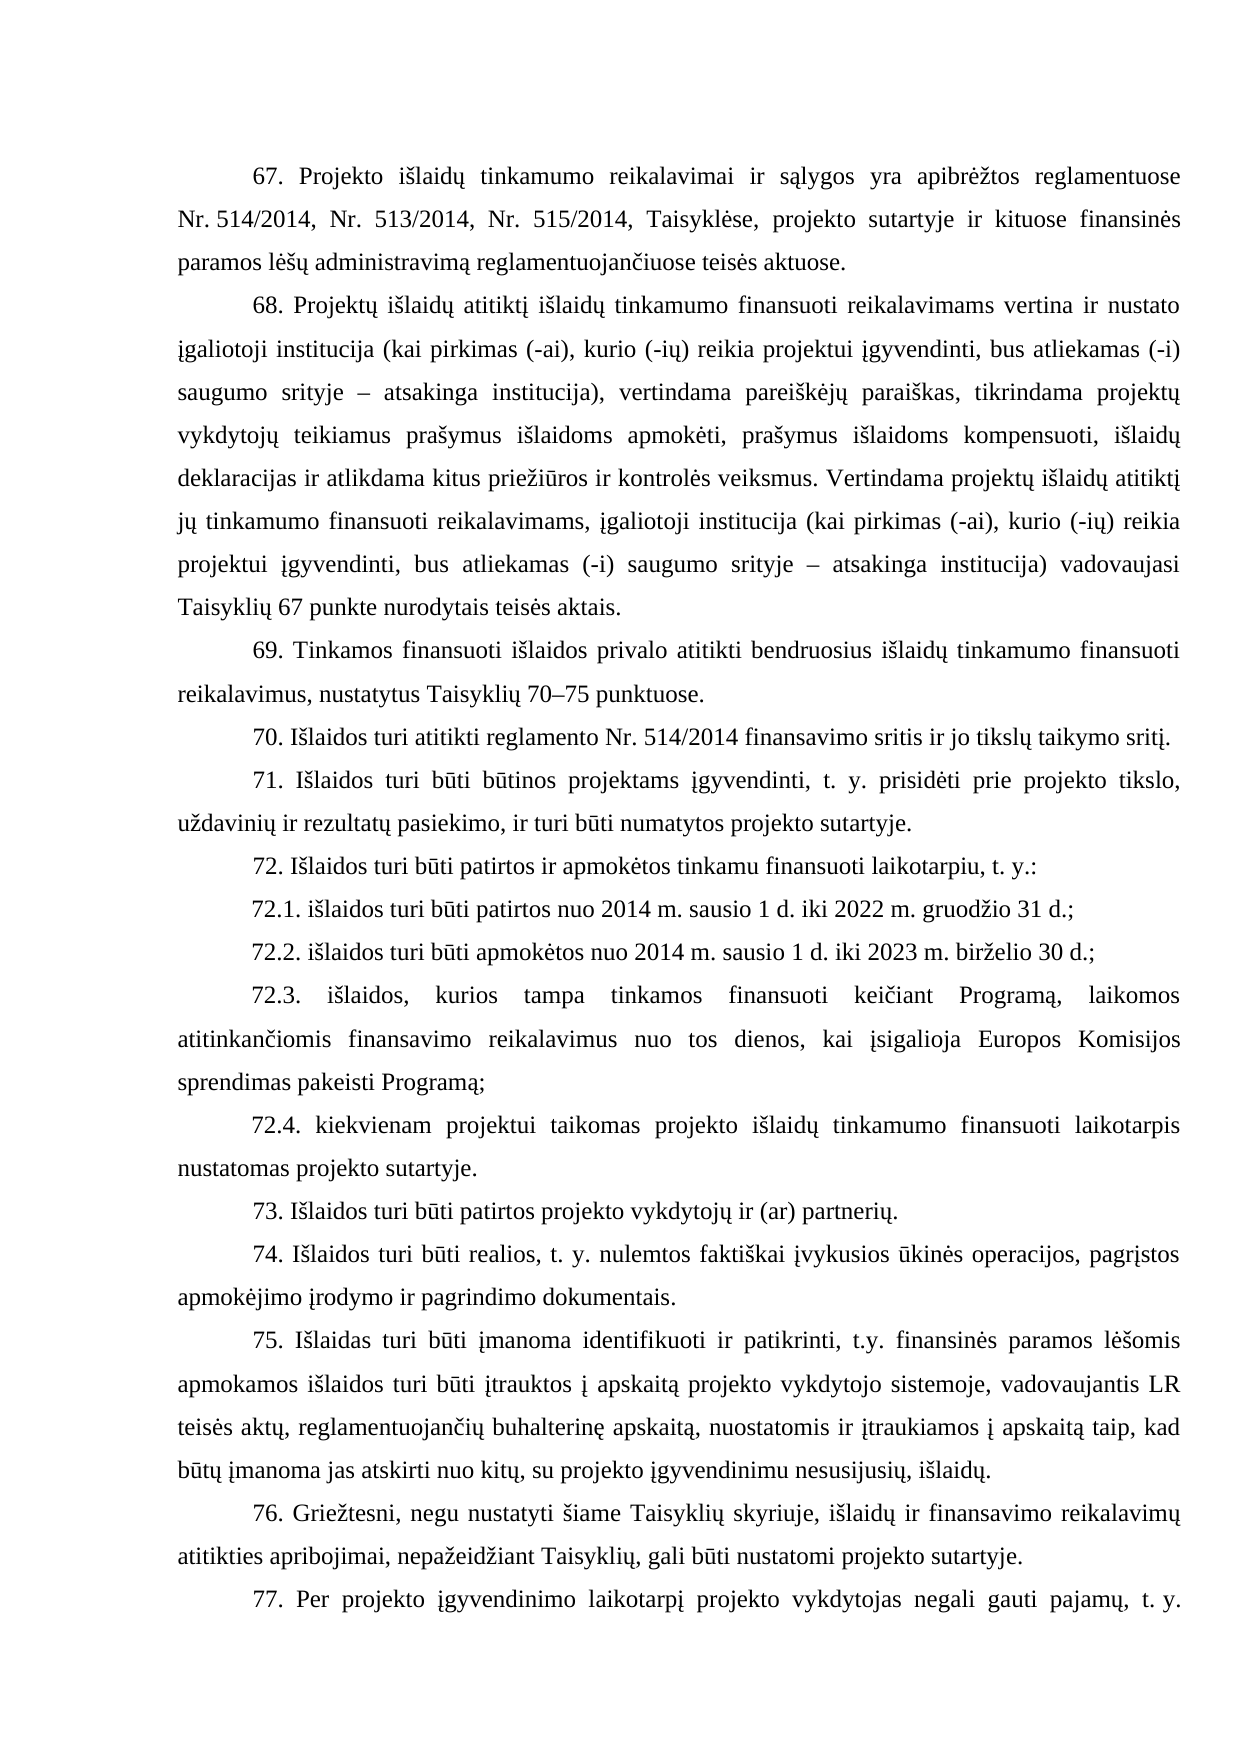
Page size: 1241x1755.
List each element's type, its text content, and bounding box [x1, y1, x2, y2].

text 70. Išlaidos turi atitikti reglamento Nr. 514/2014 finansavimo sritis ir jo tikslų taikymo sritį. [177, 722, 1181, 751]
text 77. Per projekto įgyvendinimo laikotarpį projekto vykdytojas negali gauti pajamų, t. y. [177, 1584, 1181, 1613]
text 72.3. išlaidos, kurios tampa tinkamos finansuoti keičiant Programą, laikomos atitinkančiomis finansavimo reikalavimus nuo tos dienos, kai įsigalioja Europos Komisijos sprendimas pakeisti Programą; [177, 981, 1181, 1096]
text 71. Išlaidos turi būti būtinos projektams įgyvendinti, t. y. prisidėti prie projekto tikslo, uždavinių ir rezultatų pasiekimo, ir turi būti numatytos projekto sutartyje. [177, 765, 1181, 837]
text 73. Išlaidos turi būti patirtos projekto vykdytojų ir (ar) partnerių. [177, 1196, 1181, 1225]
text 76. Griežtesni, negu nustatyti šiame Taisyklių skyriuje, išlaidų ir finansavimo reikalavimų atitikties apribojimai, nepažeidžiant Taisyklių, gali būti nustatomi projekto sutartyje. [177, 1498, 1181, 1570]
text 72.2. išlaidos turi būti apmokėtos nuo 2014 m. sausio 1 d. iki 2023 m. birželio 30 d.; [177, 937, 1181, 966]
text 74. Išlaidos turi būti realios, t. y. nulemtos faktiškai įvykusios ūkinės operacijos, pagrįstos apmokėjimo įrodymo ir pagrindimo dokumentais. [177, 1239, 1181, 1311]
text 69. Tinkamos finansuoti išlaidos privalo atitikti bendruosius išlaidų tinkamumo finansuoti reikalavimus, nustatytus Taisyklių 70–75 punktuose. [177, 636, 1181, 707]
text 68. Projektų išlaidų atitiktį išlaidų tinkamumo finansuoti reikalavimams vertina ir nustato įgaliotoji institucija (kai pirkimas (-ai), kurio (-ių) reikia projektui įgyvendinti, bus atliekamas (-i) saugumo srityje – atsakinga institucija), vertindama pareiškėjų paraiškas, tikrindama projektų vykdytojų teikiamus prašymus išlaidoms apmokėti, prašymus išlaidoms kompensuoti, išlaidų deklaracijas ir atlikdama kitus priežiūros ir kontrolės veiksmus. Vertindama projektų išlaidų atitiktį jų tinkamumo finansuoti reikalavimams, įgaliotoji institucija (kai pirkimas (-ai), kurio (-ių) reikia projektui įgyvendinti, bus atliekamas (-i) saugumo srityje – atsakinga institucija) vadovaujasi Taisyklių 67 punkte nurodytais teisės aktais. [177, 291, 1181, 621]
text 67. Projekto išlaidų tinkamumo reikalavimai ir sąlygos yra apibrėžtos reglamentuose Nr. 514/2014, Nr. 513/2014, Nr. 515/2014, Taisyklėse, projekto sutartyje ir kituose finansinės paramos lėšų administravimą reglamentuojančiuose teisės aktuose. [177, 161, 1181, 276]
text 72.4. kiekvienam projektui taikomas projekto išlaidų tinkamumo finansuoti laikotarpis nustatomas projekto sutartyje. [177, 1110, 1181, 1182]
text 72.1. išlaidos turi būti patirtos nuo 2014 m. sausio 1 d. iki 2022 m. gruodžio 31 d.; [177, 894, 1181, 923]
text 75. Išlaidas turi būti įmanoma identifikuoti ir patikrinti, t.y. finansinės paramos lėšomis apmokamos išlaidos turi būti įtrauktos į apskaitą projekto vykdytojo sistemoje, vadovaujantis LR teisės aktų, reglamentuojančių buhalterinę apskaitą, nuostatomis ir įtraukiamos į apskaitą taip, kad būtų įmanoma jas atskirti nuo kitų, su projekto įgyvendinimu nesusijusių, išlaidų. [177, 1326, 1181, 1484]
text 72. Išlaidos turi būti patirtos ir apmokėtos tinkamu finansuoti laikotarpiu, t. y.: [177, 851, 1181, 880]
